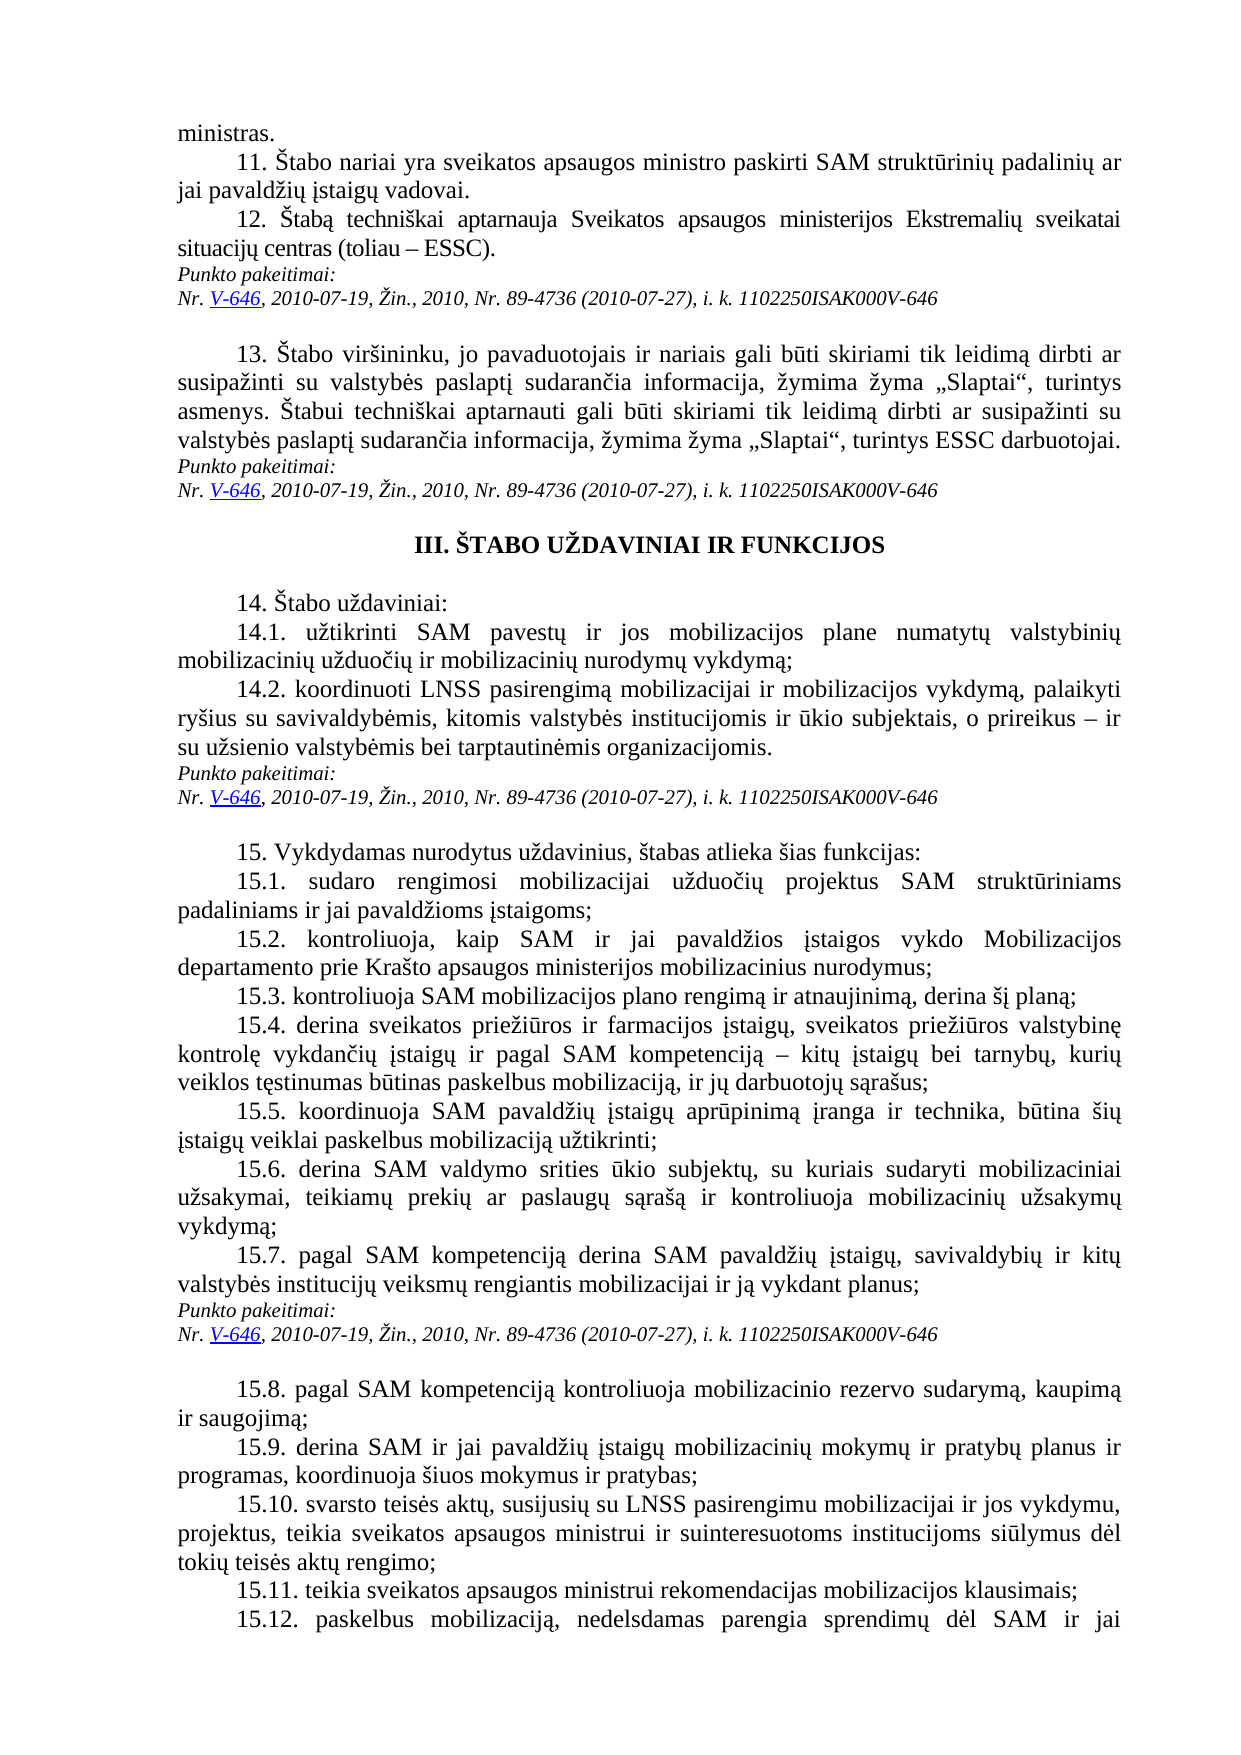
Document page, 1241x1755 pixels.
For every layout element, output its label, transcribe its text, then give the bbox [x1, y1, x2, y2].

text Nr. V-646, 2010-07-19, Žin., 2010, Nr. 89-4736 (2010-07-27), i. k. 1102250ISAK000V-646 [177, 1322, 1122, 1346]
text Nr. V-646, 2010-07-19, Žin., 2010, Nr. 89-4736 (2010-07-27), i. k. 1102250ISAK000V-646 [177, 286, 1122, 310]
text 15.10. svarsto teisės aktų, susijusių su LNSS pasirengimu mobilizacijai ir jos vykdymu, projektus, teikia sveikatos apsaugos ministrui ir suinteresuotoms institucijoms siūlymus dėl tokių teisės aktų rengimo; [177, 1489, 1122, 1576]
text Nr. V-646, 2010-07-19, Žin., 2010, Nr. 89-4736 (2010-07-27), i. k. 1102250ISAK000V-646 [177, 785, 1122, 809]
text 13. Štabo viršininku, jo pavaduotojais ir nariais gali būti skiriami tik leidimą dirbti ar susipažinti su valstybės paslaptį sudarančia informacija, žymima žyma „Slaptai“, turintys asmenys. Štabui techniškai aptarnauti gali būti skiriami tik leidimą dirbti ar susipažinti su valstybės paslaptį sudarančia informacija, žymima žyma „Slaptai“, turintys ESSC darbuotojai. [177, 339, 1122, 454]
text 15.6. derina SAM valdymo srities ūkio subjektų, su kuriais sudaryti mobilizaciniai užsakymai, teikiamų prekių ar paslaugų sąrašą ir kontroliuoja mobilizacinių užsakymų vykdymą; [177, 1154, 1122, 1240]
text 15.4. derina sveikatos priežiūros ir farmacijos įstaigų, sveikatos priežiūros valstybinę kontrolę vykdančių įstaigų ir pagal SAM kompetenciją – kitų įstaigų bei tarnybų, kurių veiklos tęstinumas būtinas paskelbus mobilizaciją, ir jų darbuotojų sąrašus; [177, 1010, 1122, 1096]
text Punkto pakeitimai: [177, 1297, 1122, 1322]
text 12. Štabą techniškai aptarnauja Sveikatos apsaugos ministerijos Ekstremalių sveikatai situacijų centras (toliau – ESSC). [177, 204, 1122, 262]
text 14. Štabo uždaviniai: [177, 588, 1122, 617]
text 15.3. kontroliuoja SAM mobilizacijos plano rengimą ir atnaujinimą, derina šį planą; [177, 981, 1122, 1010]
text 15.5. koordinuoja SAM pavaldžių įstaigų aprūpinimą įranga ir technika, būtina šių įstaigų veiklai paskelbus mobilizaciją užtikrinti; [177, 1096, 1122, 1154]
text Punkto pakeitimai: [177, 761, 1122, 785]
text 14.2. koordinuoti LNSS pasirengimą mobilizacijai ir mobilizacijos vykdymą, palaikyti ryšius su savivaldybėmis, kitomis valstybės institucijomis ir ūkio subjektais, o prireikus – ir su užsienio valstybėmis bei tarptautinėmis organizacijomis. [177, 674, 1122, 761]
text 15.12. paskelbus mobilizaciją, nedelsdamas parengia sprendimų dėl SAM ir jai [177, 1604, 1122, 1633]
text 15.8. pagal SAM kompetenciją kontroliuoja mobilizacinio rezervo sudarymą, kaupimą ir saugojimą; [177, 1374, 1122, 1432]
text 15.1. sudaro rengimosi mobilizacijai užduočių projektus SAM struktūriniams padaliniams ir jai pavaldžioms įstaigoms; [177, 866, 1122, 924]
text 15.2. kontroliuoja, kaip SAM ir jai pavaldžios įstaigos vykdo Mobilizacijos departamento prie Krašto apsaugos ministerijos mobilizacinius nurodymus; [177, 924, 1122, 981]
text Nr. V-646, 2010-07-19, Žin., 2010, Nr. 89-4736 (2010-07-27), i. k. 1102250ISAK000V-646 [177, 478, 1122, 502]
text 15.7. pagal SAM kompetenciją derina SAM pavaldžių įstaigų, savivaldybių ir kitų valstybės institucijų veiksmų rengiantis mobilizacijai ir ją vykdant planus; [177, 1240, 1122, 1297]
text III. ŠTABO UŽDAVINIAI IR FUNKCIJOS [177, 531, 1122, 559]
text 11. Štabo nariai yra sveikatos apsaugos ministro paskirti SAM struktūrinių padalinių ar jai pavaldžių įstaigų vadovai. [177, 147, 1122, 204]
text Punkto pakeitimai: [177, 454, 1122, 478]
text Punkto pakeitimai: [177, 262, 1122, 286]
text 15.9. derina SAM ir jai pavaldžių įstaigų mobilizacinių mokymų ir pratybų planus ir programas, koordinuoja šiuos mokymus ir pratybas; [177, 1432, 1122, 1489]
text ministras. [177, 118, 1122, 147]
text 15.11. teikia sveikatos apsaugos ministrui rekomendacijas mobilizacijos klausimais; [177, 1576, 1122, 1604]
text 14.1. užtikrinti SAM pavestų ir jos mobilizacijos plane numatytų valstybinių mobilizacinių užduočių ir mobilizacinių nurodymų vykdymą; [177, 617, 1122, 674]
text 15. Vykdydamas nurodytus uždavinius, štabas atlieka šias funkcijas: [177, 837, 1122, 866]
